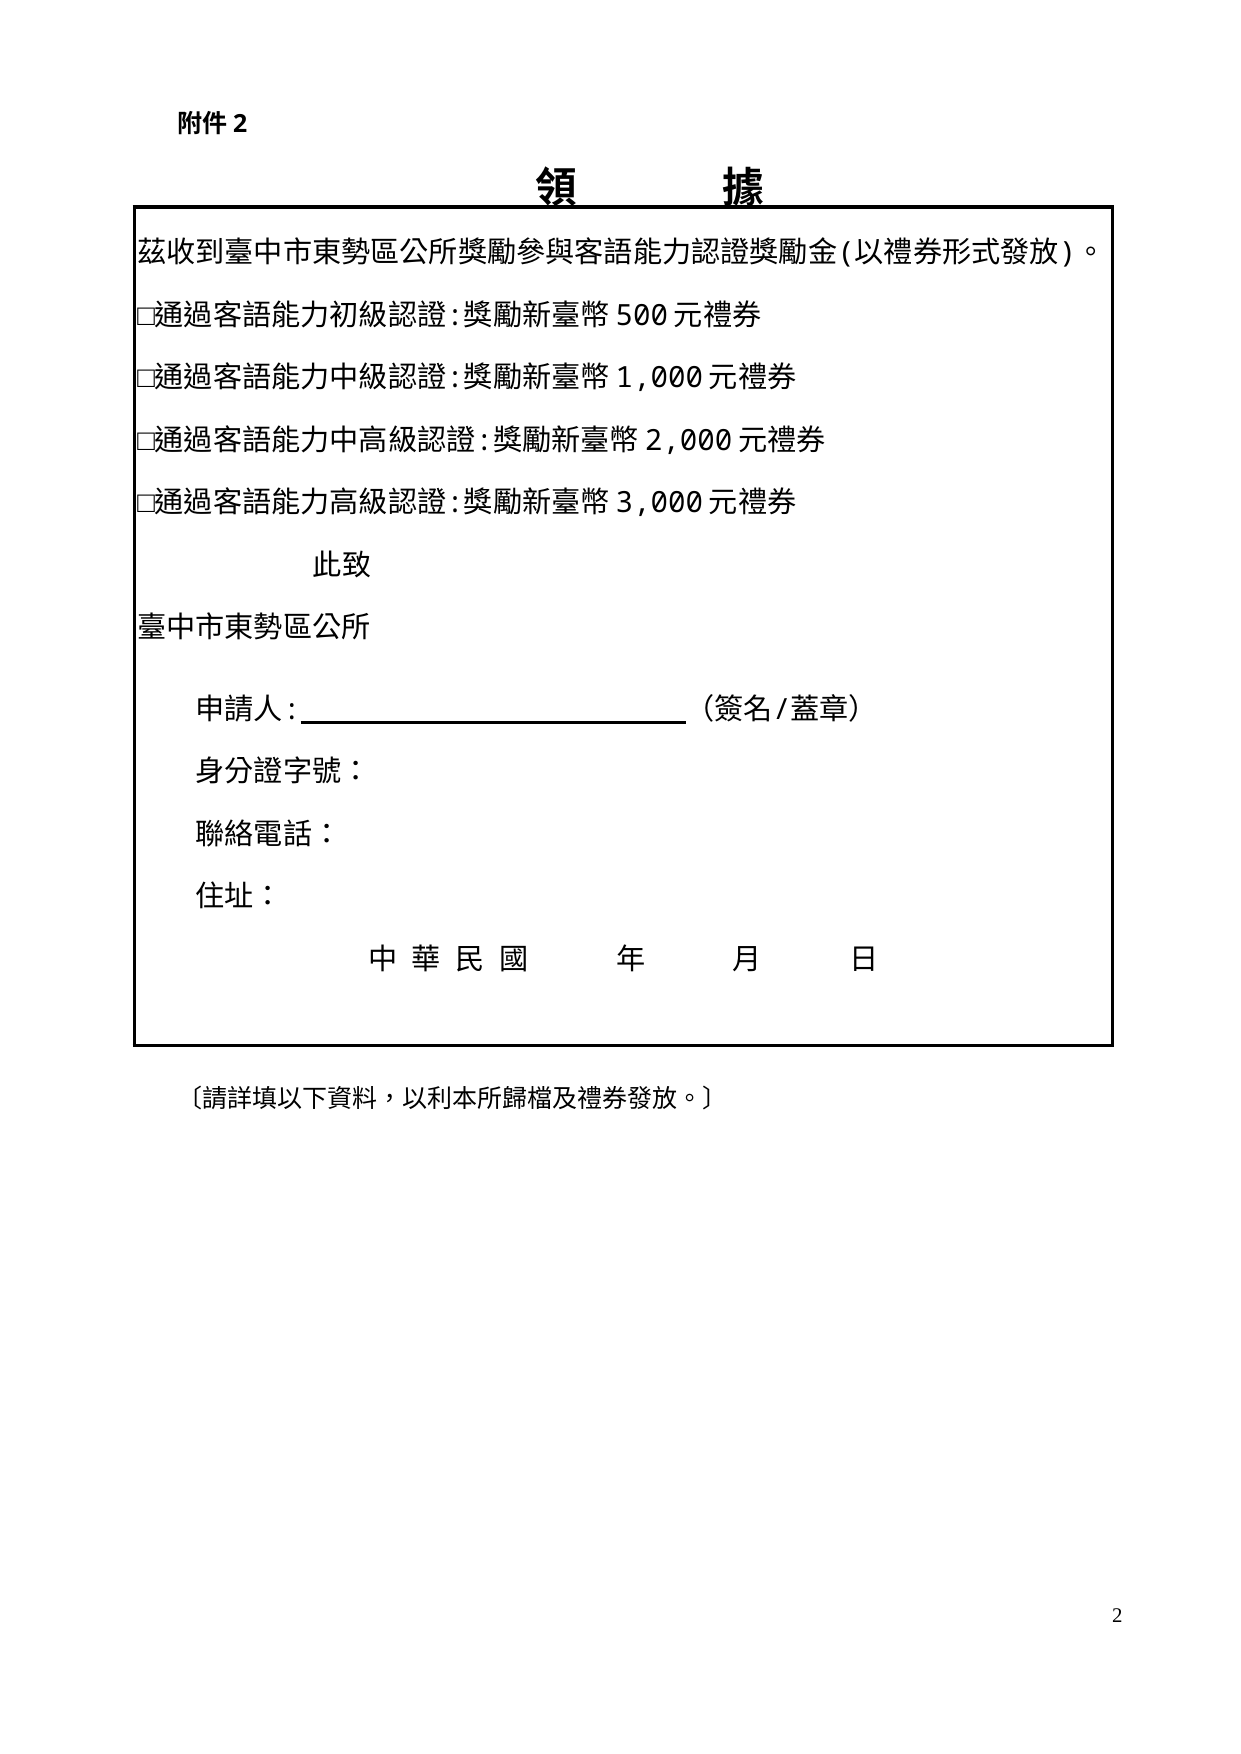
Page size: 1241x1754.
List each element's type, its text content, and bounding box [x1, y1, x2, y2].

text 〔請詳填以下資料，以利本所歸檔及禮券發放。〕 [177, 1055, 1122, 1117]
text 附件2 [177, 89, 1122, 143]
table_header 茲收到臺中市東勢區公所獎勵參與客語能力認證獎勵金(以禮券形式發放)。 □通過客語能力初級認證:獎勵新臺幣500元禮券 □通過客語能力中級認證:獎勵新臺幣1,000元禮券 □通過客語能力中高級認證:獎勵新臺幣2,000元禮券 □通過客語能力高級認證:獎勵新臺幣3,000元禮券 此致 臺中市東勢區公所 申請人: （簽名/蓋章） 身分證字號： 聯絡電話： 住址： 中 華 民 國 年 月 日 [136, 209, 1111, 1043]
text 領 據 [177, 143, 1122, 205]
